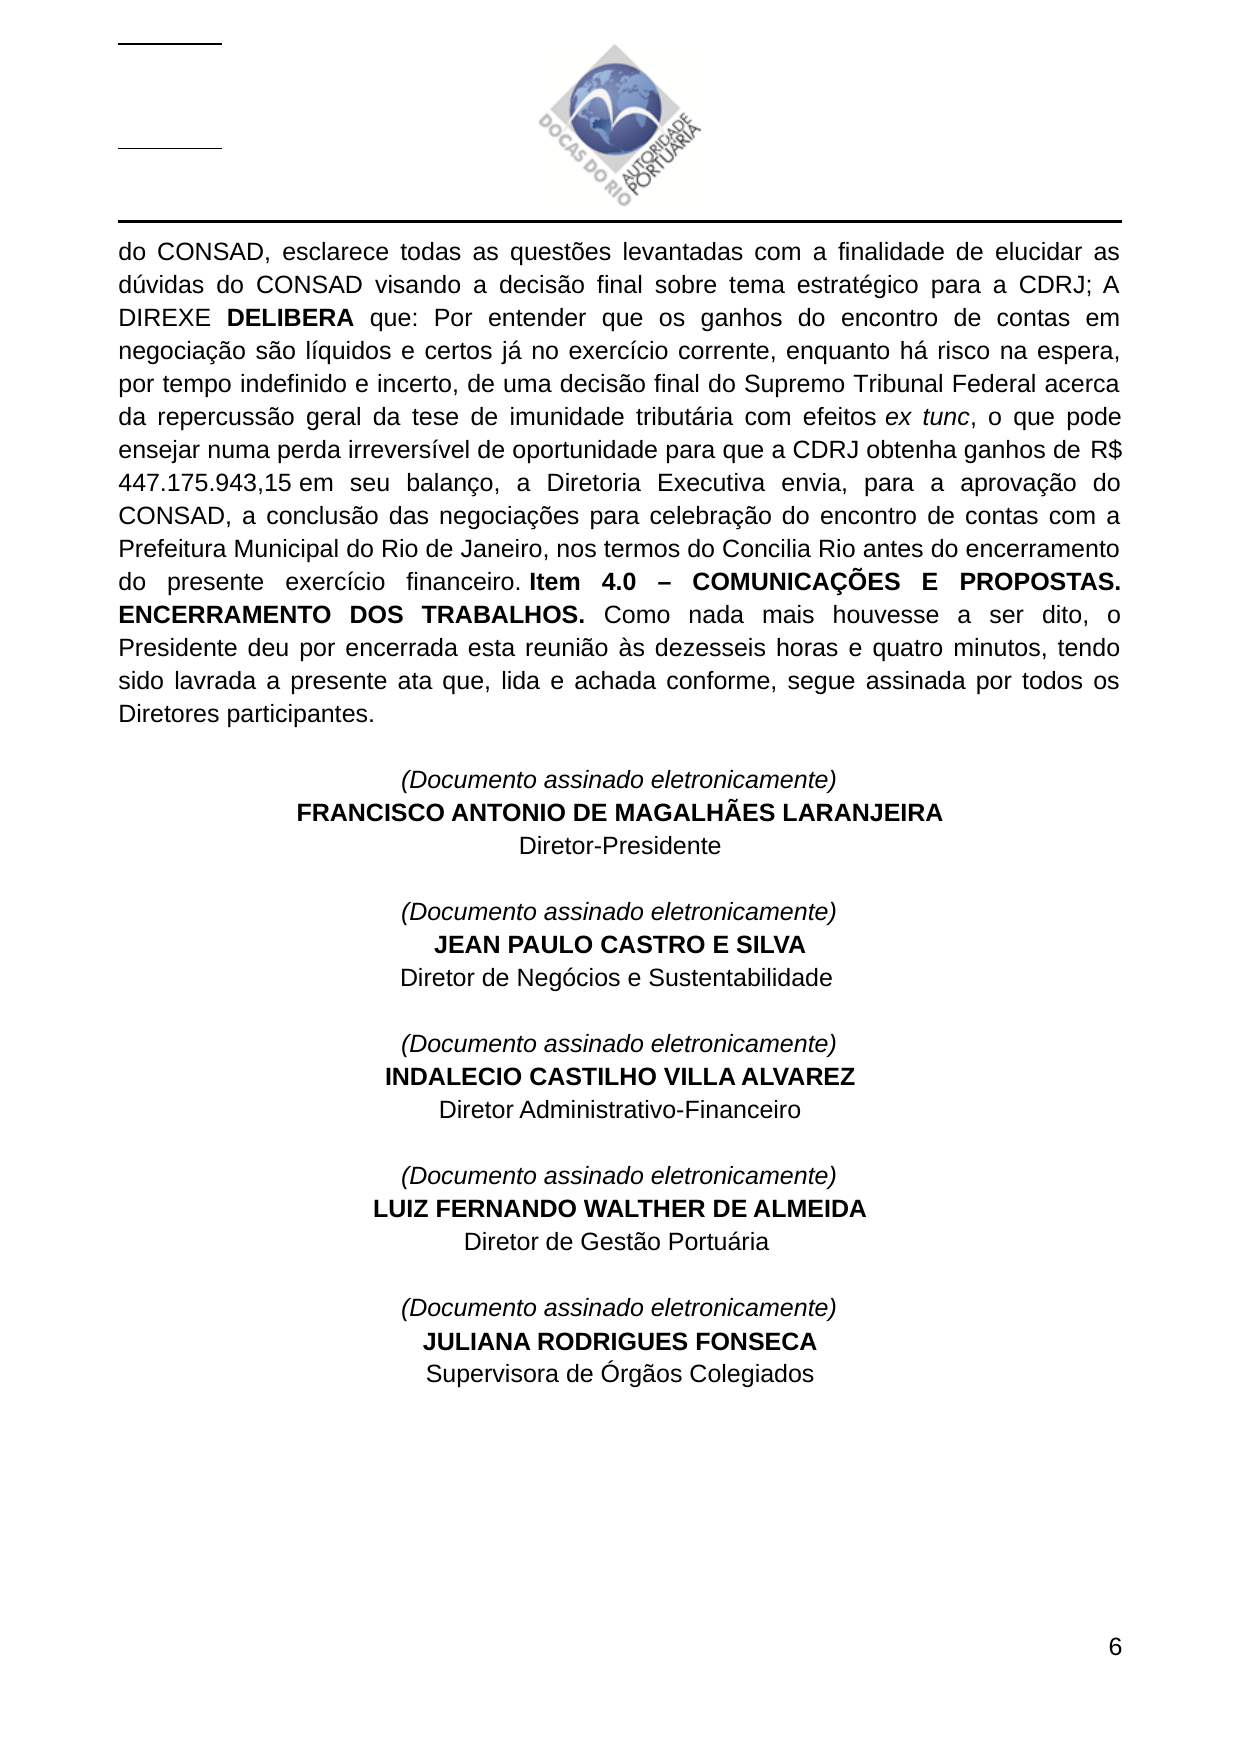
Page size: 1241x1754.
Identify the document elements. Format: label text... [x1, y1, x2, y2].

text Diretor-Presidente [118, 831, 1122, 860]
text (Documento assinado eletronicamente) [118, 897, 1122, 926]
text do CONSAD, esclarece todas as questões levantadas com a finalidade de elucidar as dúvidas do CONSAD visando a decisão final sobre tema estratégico para a CDRJ; A DIREXE DELIBERA que: Por entender que os ganhos do encontro de contas em negociação são líquidos e certos já no exercício corrente, enquanto há risco na espera, por tempo indefinido e incerto, de uma decisão final do Supremo Tribunal Federal acerca da repercussão geral da tese de imunidade tributária com efeitos ex tunc, o que pode ensejar numa perda irreversível de oportunidade para que a CDRJ obtenha ganhos de R$ 447.175.943,15 em seu balanço, a Diretoria Executiva envia, para a aprovação do CONSAD, a conclusão das negociações para celebração do encontro de contas com a Prefeitura Municipal do Rio de Janeiro, nos termos do Concilia Rio antes do encerramento do presente exercício financeiro. Item 4.0 – COMUNICAÇÕES E PROPOSTAS. ENCERRAMENTO DOS TRABALHOS. Como nada mais houvesse a ser dito, o Presidente deu por encerrada esta reunião às dezesseis horas e quatro minutos, tendo sido lavrada a presente ata que, lida e achada conforme, segue assinada por todos os Diretores participantes. [118, 237, 1122, 728]
text FRANCISCO ANTONIO DE MAGALHÃES LARANJEIRA [118, 798, 1122, 827]
text LUIZ FERNANDO WALTHER DE ALMEIDA [118, 1194, 1122, 1223]
text JULIANA RODRIGUES FONSECA [118, 1326, 1122, 1355]
text JEAN PAULO CASTRO E SILVA [118, 930, 1122, 959]
text INDALECIO CASTILHO VILLA ALVAREZ [118, 1062, 1122, 1091]
text Diretor Administrativo-Financeiro [118, 1095, 1122, 1124]
text Diretor de Negócios e Sustentabilidade [118, 963, 1122, 992]
text Supervisora de Órgãos Colegiados [118, 1359, 1122, 1388]
text (Documento assinado eletronicamente) [118, 765, 1122, 794]
text Diretor de Gestão Portuária [118, 1227, 1122, 1256]
text (Documento assinado eletronicamente) [118, 1029, 1122, 1058]
text (Documento assinado eletronicamente) [118, 1293, 1122, 1322]
text (Documento assinado eletronicamente) [118, 1161, 1122, 1190]
